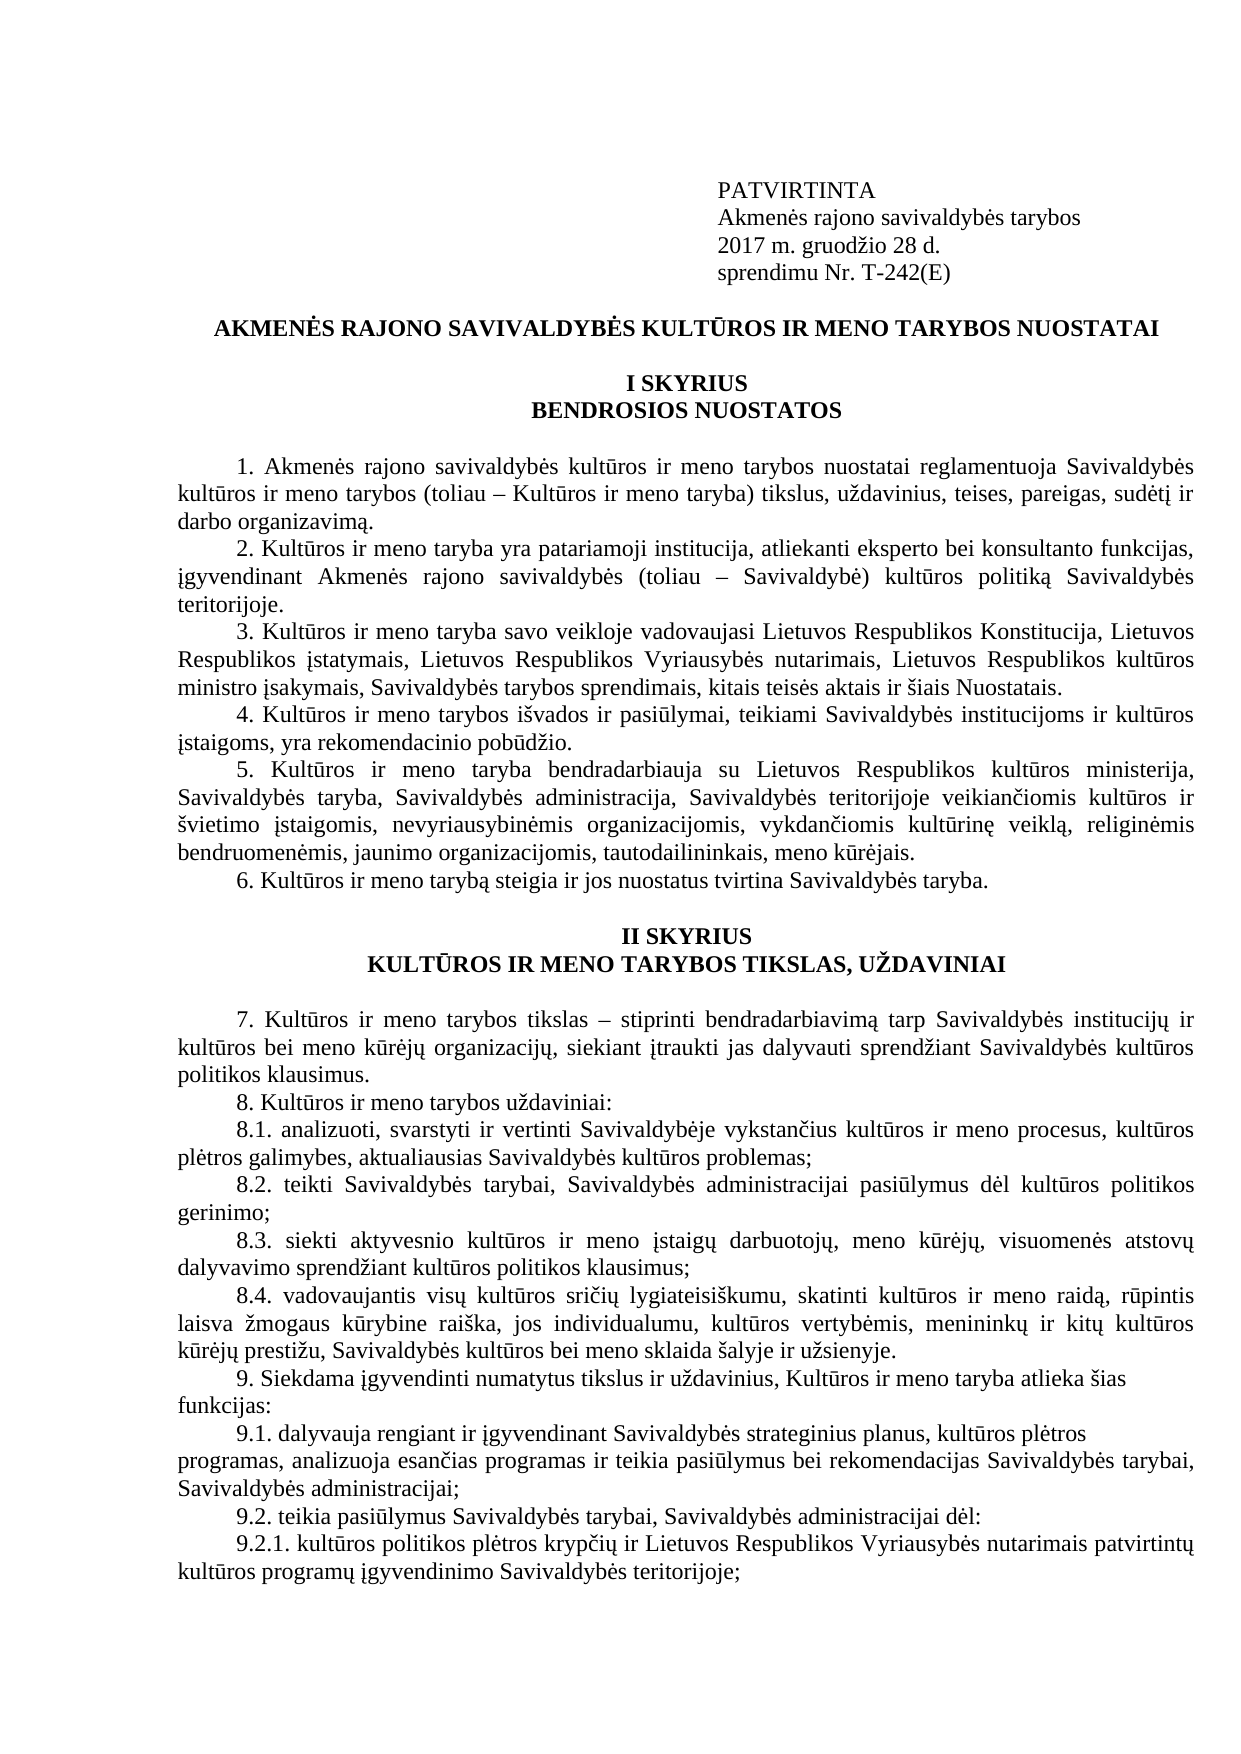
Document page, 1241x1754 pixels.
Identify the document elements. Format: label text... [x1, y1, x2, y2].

text 2. Kultūros ir meno taryba yra patariamoji institucija, atliekanti eksperto bei konsultanto funkcijas, įgyvendinant Akmenės rajono savivaldybės (toliau – Savivaldybė) kultūros politiką Savivaldybės teritorijoje. [177, 534, 1196, 617]
text KULTŪROS IR MENO TARYBOS TIKSLAS, UŽDAVINIAI [177, 950, 1196, 977]
text 9.1. dalyvauja rengiant ir įgyvendinant Savivaldybės strateginius planus, kultūros plėtros [177, 1419, 1196, 1447]
text 9. Siekdama įgyvendinti numatytus tikslus ir uždavinius, Kultūros ir meno taryba atlieka šias [177, 1364, 1196, 1391]
text I SKYRIUS [177, 369, 1196, 396]
text programas, analizuoja esančias programas ir teikia pasiūlymus bei rekomendacijas Savivaldybės tarybai, Savivaldybės administracijai; [177, 1447, 1196, 1502]
text 2017 m. gruodžio 28 d. [582, 231, 1196, 258]
text 9.2. teikia pasiūlymus Savivaldybės tarybai, Savivaldybės administracijai dėl: [177, 1502, 1196, 1529]
text Akmenės rajono savivaldybės tarybos [717, 203, 1196, 231]
text 8. Kultūros ir meno tarybos uždaviniai: [177, 1088, 1196, 1115]
text 8.1. analizuoti, svarstyti ir vertinti Savivaldybėje vykstančius kultūros ir meno procesus, kultūros plėtros galimybes, aktualiausias Savivaldybės kultūros problemas; [177, 1115, 1196, 1171]
text 8.2. teikti Savivaldybės tarybai, Savivaldybės administracijai pasiūlymus dėl kultūros politikos gerinimo; [177, 1171, 1196, 1226]
text 9.2.1. kultūros politikos plėtros krypčių ir Lietuvos Respublikos Vyriausybės nutarimais patvirtintų kultūros programų įgyvendinimo Savivaldybės teritorijoje; [177, 1529, 1196, 1584]
text 8.4. vadovaujantis visų kultūros sričių lygiateisiškumu, skatinti kultūros ir meno raidą, rūpintis laisva žmogaus kūrybine raiška, jos individualumu, kultūros vertybėmis, menininkų ir kitų kultūros kūrėjų prestižu, Savivaldybės kultūros bei meno sklaida šalyje ir užsienyje. [177, 1281, 1196, 1364]
text funkcijas: [177, 1391, 1196, 1419]
text 7. Kultūros ir meno tarybos tikslas – stiprinti bendradarbiavimą tarp Savivaldybės institucijų ir kultūros bei meno kūrėjų organizacijų, siekiant įtraukti jas dalyvauti sprendžiant Savivaldybės kultūros politikos klausimus. [177, 1005, 1196, 1088]
text II SKYRIUS [177, 922, 1196, 950]
text 8.3. siekti aktyvesnio kultūros ir meno įstaigų darbuotojų, meno kūrėjų, visuomenės atstovų dalyvavimo sprendžiant kultūros politikos klausimus; [177, 1226, 1196, 1281]
text AKMENĖS RAJONO SAVIVALDYBĖS KULTŪROS IR MENO TARYBOS NUOSTATAI [177, 314, 1196, 341]
text PATVIRTINTA [582, 176, 1196, 203]
text 3. Kultūros ir meno taryba savo veikloje vadovaujasi Lietuvos Respublikos Konstitucija, Lietuvos Respublikos įstatymais, Lietuvos Respublikos Vyriausybės nutarimais, Lietuvos Respublikos kultūros ministro įsakymais, Savivaldybės tarybos sprendimais, kitais teisės aktais ir šiais Nuostatais. [177, 617, 1196, 700]
text 5. Kultūros ir meno taryba bendradarbiauja su Lietuvos Respublikos kultūros ministerija, Savivaldybės taryba, Savivaldybės administracija, Savivaldybės teritorijoje veikiančiomis kultūros ir švietimo įstaigomis, nevyriausybinėmis organizacijomis, vykdančiomis kultūrinę veiklą, religinėmis bendruomenėmis, jaunimo organizacijomis, tautodailininkais, meno kūrėjais. [177, 755, 1196, 866]
text sprendimu Nr. T-242(E) [582, 258, 1196, 286]
text 6. Kultūros ir meno tarybą steigia ir jos nuostatus tvirtina Savivaldybės taryba. [177, 866, 1196, 893]
text BENDROSIOS NUOSTATOS [177, 396, 1196, 424]
text 4. Kultūros ir meno tarybos išvados ir pasiūlymai, teikiami Savivaldybės institucijoms ir kultūros įstaigoms, yra rekomendacinio pobūdžio. [177, 700, 1196, 755]
text 1. Akmenės rajono savivaldybės kultūros ir meno tarybos nuostatai reglamentuoja Savivaldybės kultūros ir meno tarybos (toliau – Kultūros ir meno taryba) tikslus, uždavinius, teises, pareigas, sudėtį ir darbo organizavimą. [177, 452, 1196, 534]
